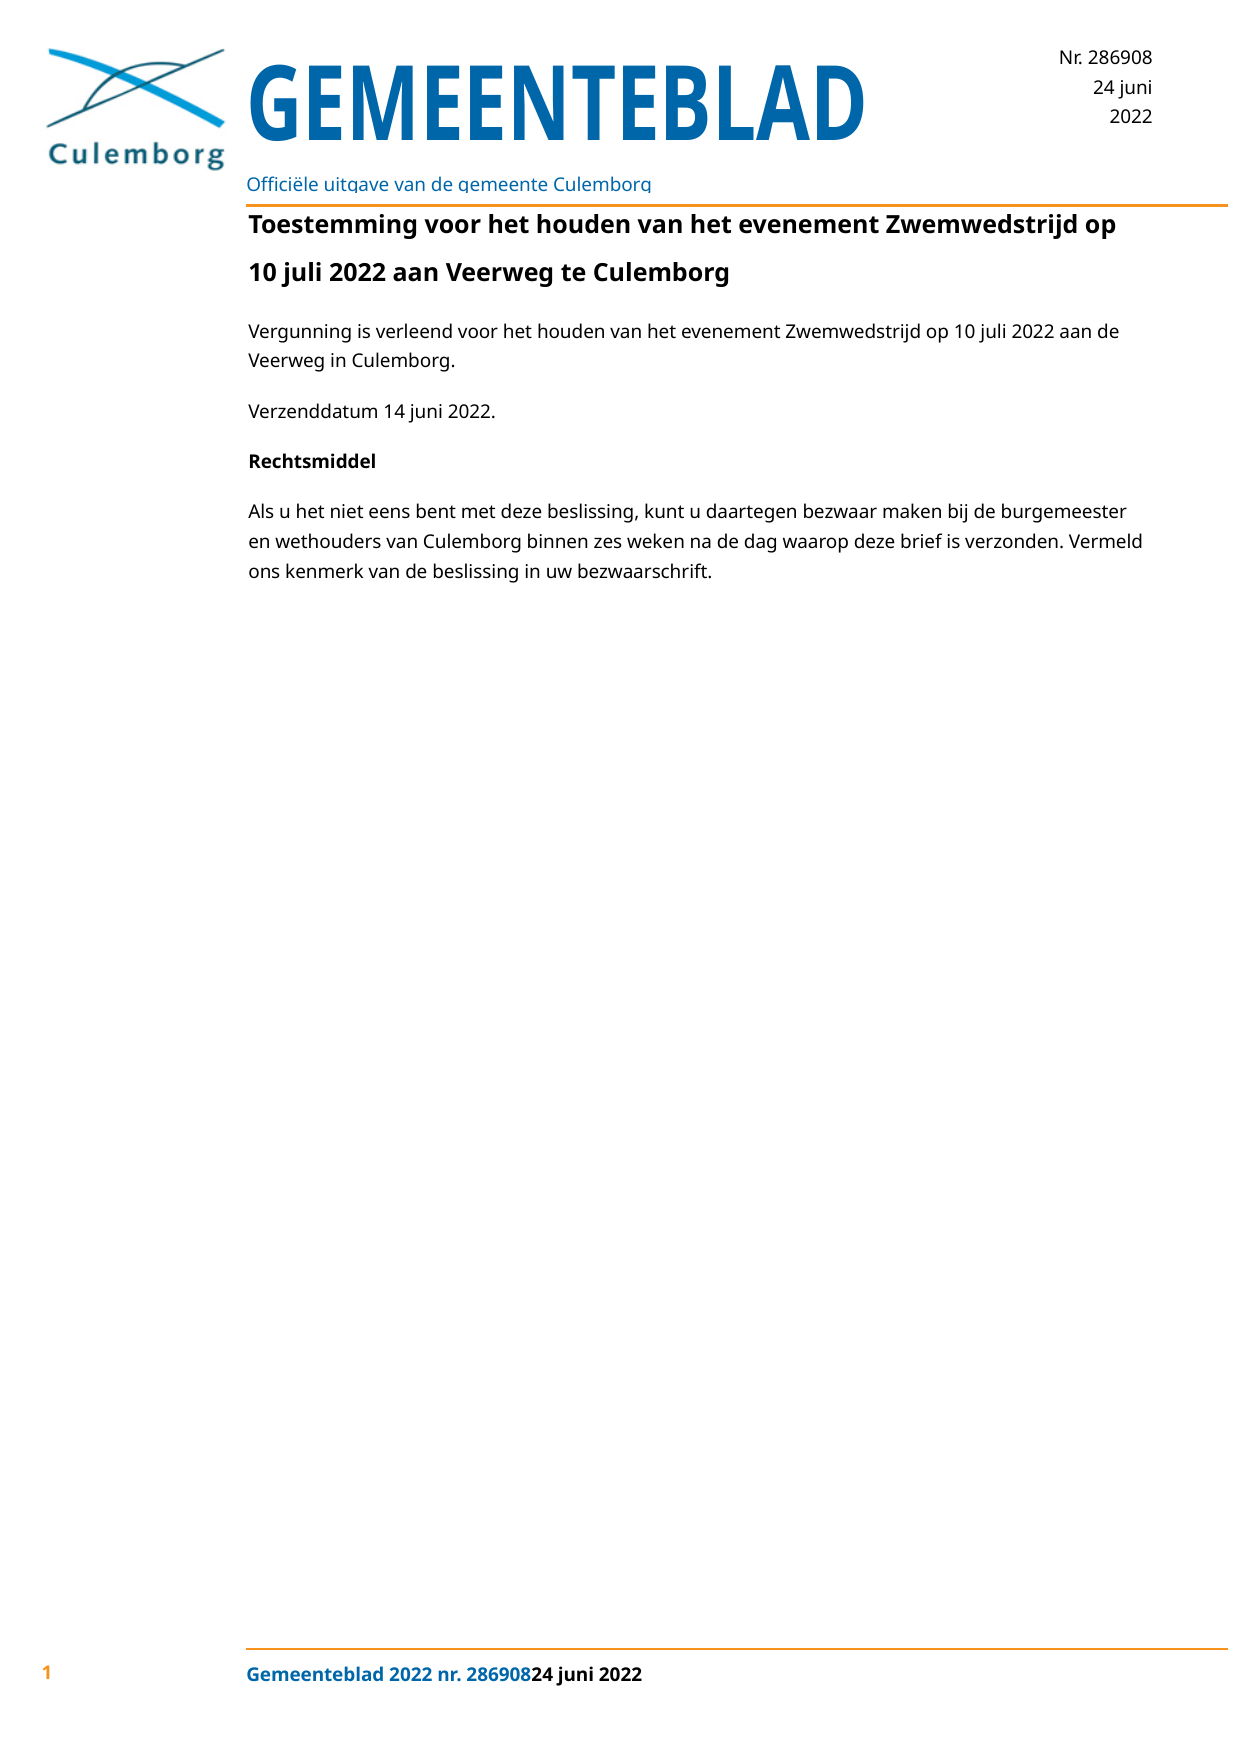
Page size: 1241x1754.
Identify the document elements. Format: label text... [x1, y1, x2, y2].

text Rechtsmiddel [248, 448, 1152, 474]
picture [41, 47, 231, 172]
text Verzenddatum 14 juni 2022. [248, 398, 1152, 424]
text Vergunning is verleend voor het houden van het evenement Zwemwedstrijd op 10 juli 2022 aan de Veerweg in Culemborg. [248, 318, 1152, 373]
text Als u het niet eens bent met deze beslissing, kunt u daartegen bezwaar maken bij de burgemeester en wethouders van Culemborg binnen zes weken na de dag waarop deze brief is verzonden. Vermeld ons kenmerk van de beslissing in uw bezwaarschrift. [248, 499, 1152, 584]
text Toestemming voor het houden van het evenement Zwemwedstrijd op 10 juli 2022 aan Veerweg te Culemborg [248, 207, 1152, 288]
